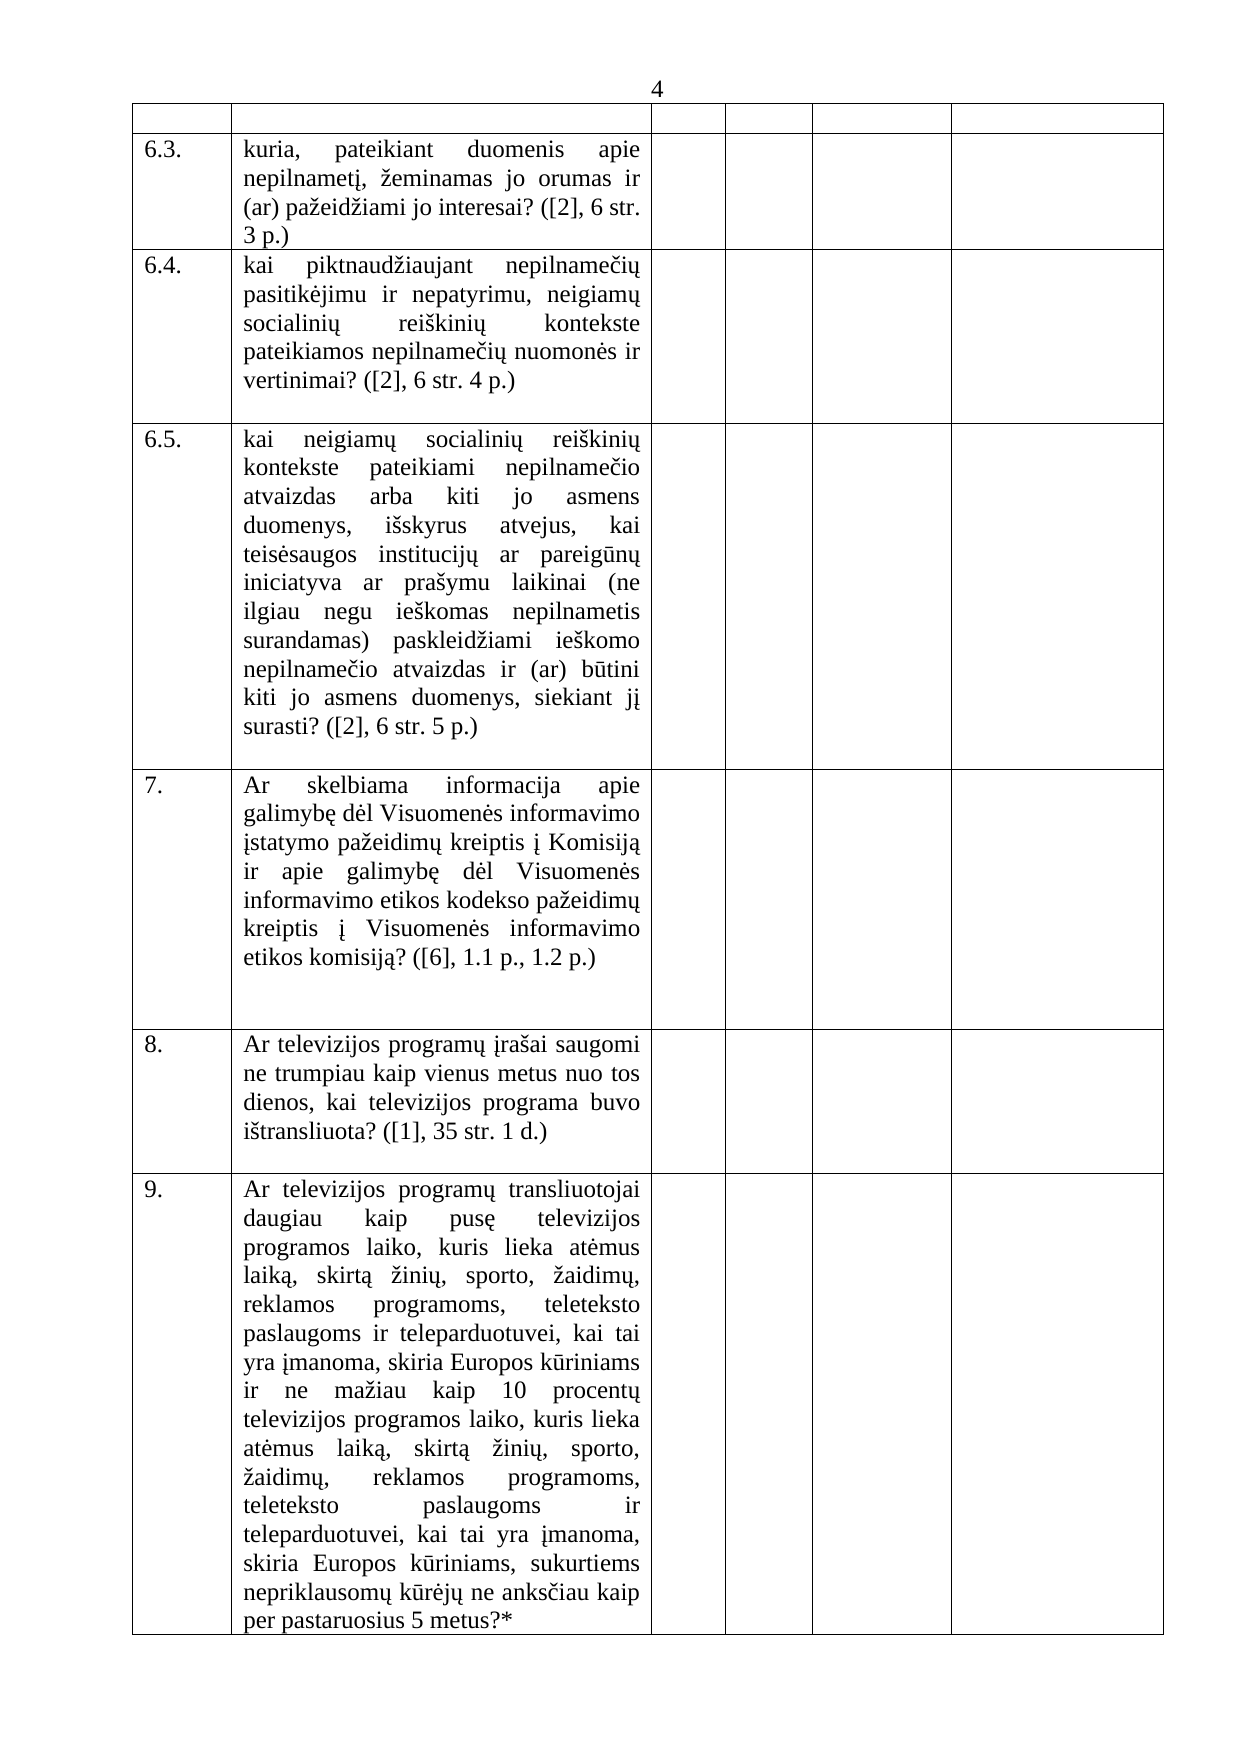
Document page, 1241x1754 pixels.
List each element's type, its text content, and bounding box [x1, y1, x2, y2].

table_cell Ar televizijos programų įrašai saugomi ne trumpiau kaip vienus metus nuo tos dienos, kai televizijos programa buvo ištransliuota? ([1], 35 str. 1 d.) [232, 1030, 651, 1173]
table_cell [652, 424, 725, 769]
table_cell [652, 104, 725, 133]
table_cell 6.5. [133, 424, 231, 769]
table_cell 9. [133, 1174, 231, 1634]
table_cell [726, 134, 812, 249]
table_cell [726, 1030, 812, 1173]
table_cell [652, 770, 725, 1028]
table_cell [726, 424, 812, 769]
table_cell [813, 424, 951, 769]
table_cell [232, 104, 651, 133]
table_cell [952, 250, 1163, 423]
table_cell [652, 250, 725, 423]
table_cell 8. [133, 1030, 231, 1173]
table_cell [726, 104, 812, 133]
table_cell [133, 104, 231, 133]
table_cell [813, 770, 951, 1028]
table_cell Ar televizijos programų transliuotojai daugiau kaip pusę televizijos programos laiko, kuris lieka atėmus laiką, skirtą žinių, sporto, žaidimų, reklamos programoms, teleteksto paslaugoms ir teleparduotuvei, kai tai yra įmanoma, skiria Europos kūriniams ir ne mažiau kaip 10 procentų televizijos programos laiko, kuris lieka atėmus laiką, skirtą žinių, sporto, žaidimų, reklamos programoms, teleteksto paslaugoms ir teleparduotuvei, kai tai yra įmanoma, skiria Europos kūriniams, sukurtiems nepriklausomų kūrėjų ne anksčiau kaip per pastaruosius 5 metus?* [232, 1174, 651, 1634]
table_cell [813, 104, 951, 133]
table_cell [952, 104, 1163, 133]
table_cell 7. [133, 770, 231, 1028]
table_cell [652, 1030, 725, 1173]
table_cell [652, 134, 725, 249]
table_cell [813, 134, 951, 249]
table_cell kai neigiamų socialinių reiškinių kontekste pateikiami nepilnamečio atvaizdas arba kiti jo asmens duomenys, išskyrus atvejus, kai teisėsaugos institucijų ar pareigūnų iniciatyva ar prašymu laikinai (ne ilgiau negu ieškomas nepilnametis surandamas) paskleidžiami ieškomo nepilnamečio atvaizdas ir (ar) būtini kiti jo asmens duomenys, siekiant jį surasti? ([2], 6 str. 5 p.) [232, 424, 651, 769]
table_cell [813, 1030, 951, 1173]
table_cell 6.3. [133, 134, 231, 249]
table_cell [652, 1174, 725, 1634]
table_cell [726, 250, 812, 423]
table_cell Ar skelbiama informacija apie galimybę dėl Visuomenės informavimo įstatymo pažeidimų kreiptis į Komisiją ir apie galimybę dėl Visuomenės informavimo etikos kodekso pažeidimų kreiptis į Visuomenės informavimo etikos komisiją? ([6], 1.1 p., 1.2 p.) [232, 770, 651, 1028]
table_cell [726, 1174, 812, 1634]
table_cell [726, 770, 812, 1028]
table_cell [952, 1174, 1163, 1634]
table_cell kuria, pateikiant duomenis apie nepilnametį, žeminamas jo orumas ir (ar) pažeidžiami jo interesai? ([2], 6 str. 3 p.) [232, 134, 651, 249]
table_cell [952, 424, 1163, 769]
table_cell 6.4. [133, 250, 231, 423]
table_cell [813, 250, 951, 423]
table_cell [952, 1030, 1163, 1173]
table_cell [813, 1174, 951, 1634]
table_cell [952, 770, 1163, 1028]
table_cell kai piktnaudžiaujant nepilnamečių pasitikėjimu ir nepatyrimu, neigiamų socialinių reiškinių kontekste pateikiamos nepilnamečių nuomonės ir vertinimai? ([2], 6 str. 4 p.) [232, 250, 651, 423]
table_cell [952, 134, 1163, 249]
